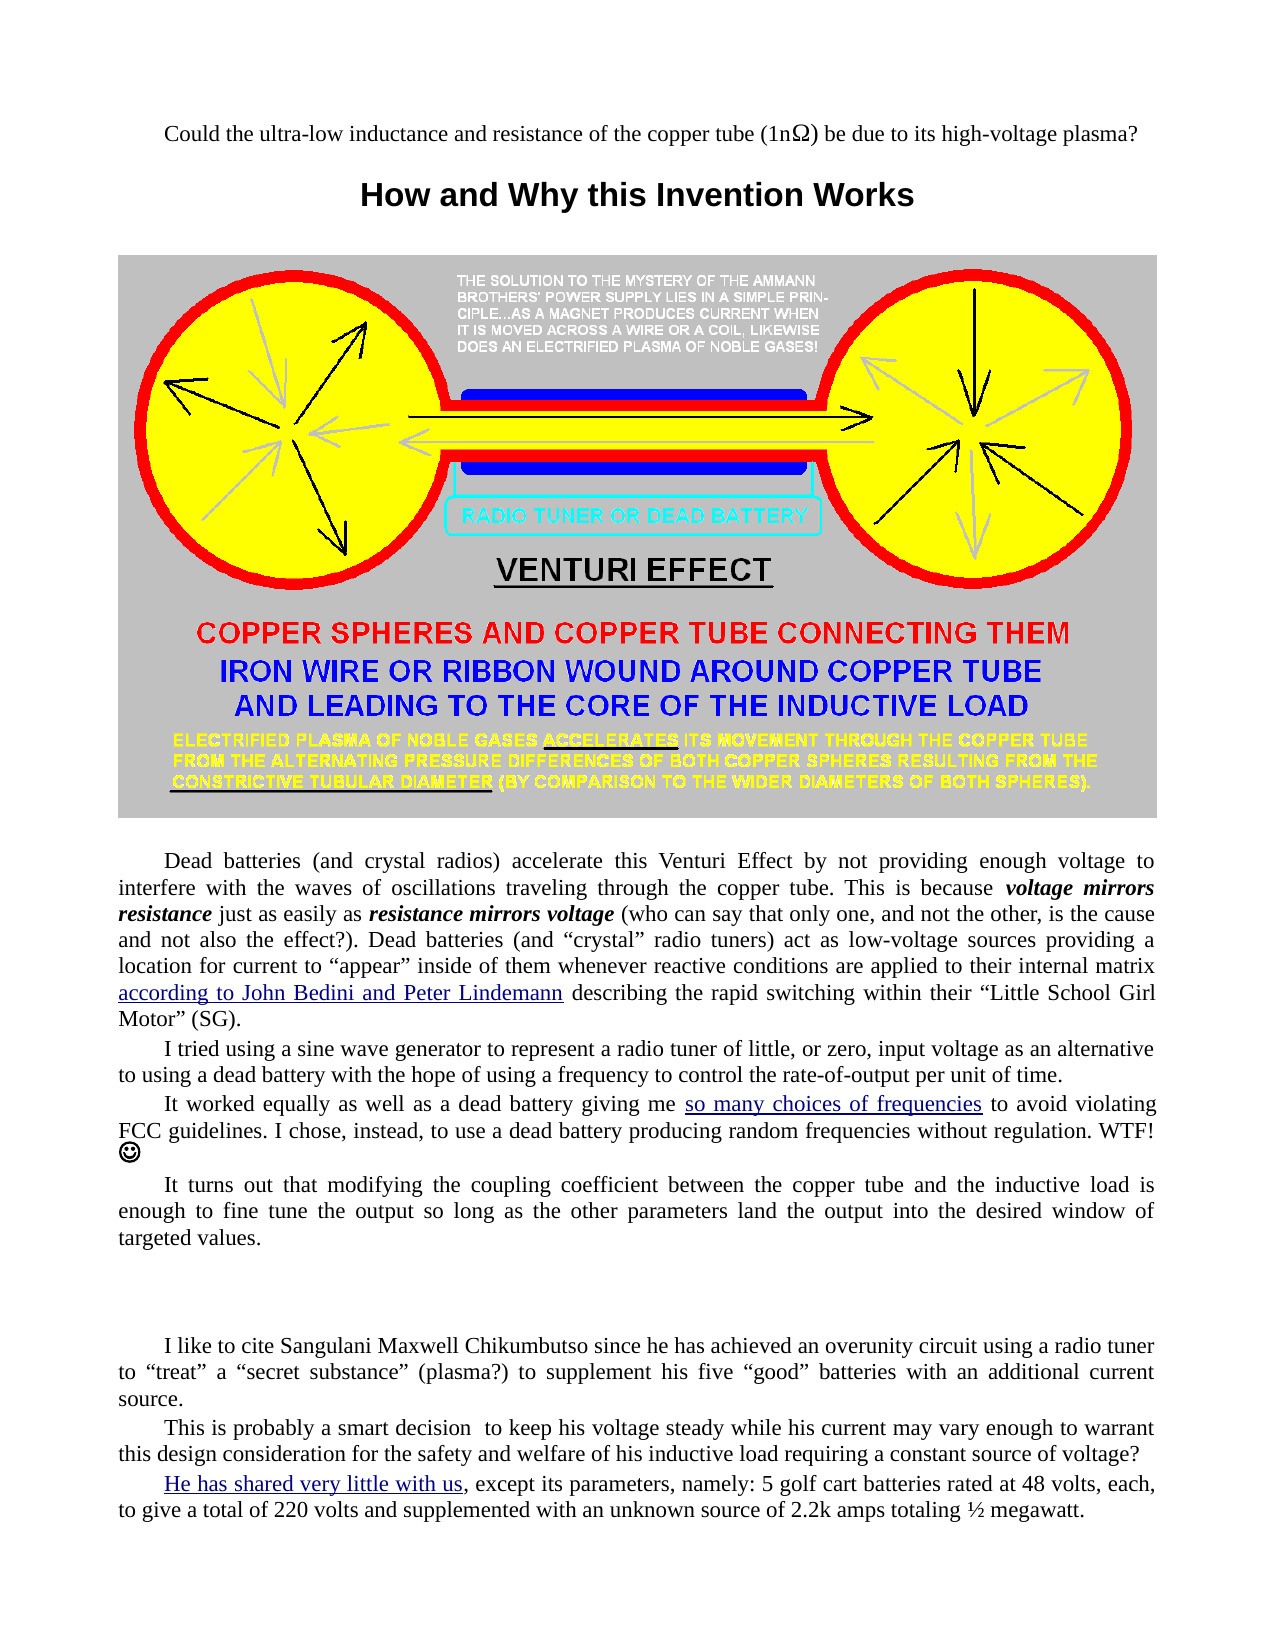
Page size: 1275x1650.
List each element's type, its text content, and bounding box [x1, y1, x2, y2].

text Dead batteries (and crystal radios) accelerate this Venturi Effect by not providing enough voltage to interfere with the waves of oscillations traveling through the copper tube. This is because voltage mirrors resistance just as easily as resistance mirrors voltage (who can say that only one, and not the other, is the cause and not also the effect?). Dead batteries (and “crystal” radio tuners) act as low-voltage sources providing a location for current to “appear” inside of them whenever reactive conditions are applied to their internal matrix according to John Bedini and Peter Lindemann describing the rapid switching within their “Little School Girl Motor” (SG). [118, 847, 1157, 1032]
text He has shared very little with us, except its parameters, namely: 5 golf cart batteries rated at 48 volts, each, to give a total of 220 volts and supplemented with an unknown source of 2.2k amps totaling ½ megawatt. [118, 1470, 1157, 1522]
text It turns out that modifying the coupling coefficient between the copper tube and the inductive load is enough to fine tune the output so long as the other parameters land the output into the desired window of targeted values. [118, 1171, 1157, 1250]
text It worked equally as well as a dead battery giving me so many choices of frequencies to avoid violating FCC guidelines. I chose, instead, to use a dead battery producing random frequencies without regulation. WTF! J [118, 1090, 1157, 1168]
text I tried using a sine wave generator to represent a radio tuner of little, or zero, input voltage as an alternative to using a dead battery with the hope of using a frequency to control the rate-of-output per unit of time. [118, 1035, 1157, 1087]
picture [118, 255, 1157, 818]
text This is probably a smart decision to keep his voltage steady while his current may vary enough to warrant this design consideration for the safety and welfare of his inductive load requiring a constant source of voltage? [118, 1414, 1157, 1467]
subtitle How and Why this Invention Works [118, 175, 1157, 213]
text Could the ultra-low inductance and resistance of the copper tube (1nΩ) be due to its high-voltage plasma? [118, 118, 1157, 147]
text I like to cite Sangulani Maxwell Chikumbutso since he has achieved an overunity circuit using a radio tuner to “treat” a “secret substance” (plasma?) to supplement his five “good” batteries with an additional current source. [118, 1332, 1157, 1411]
